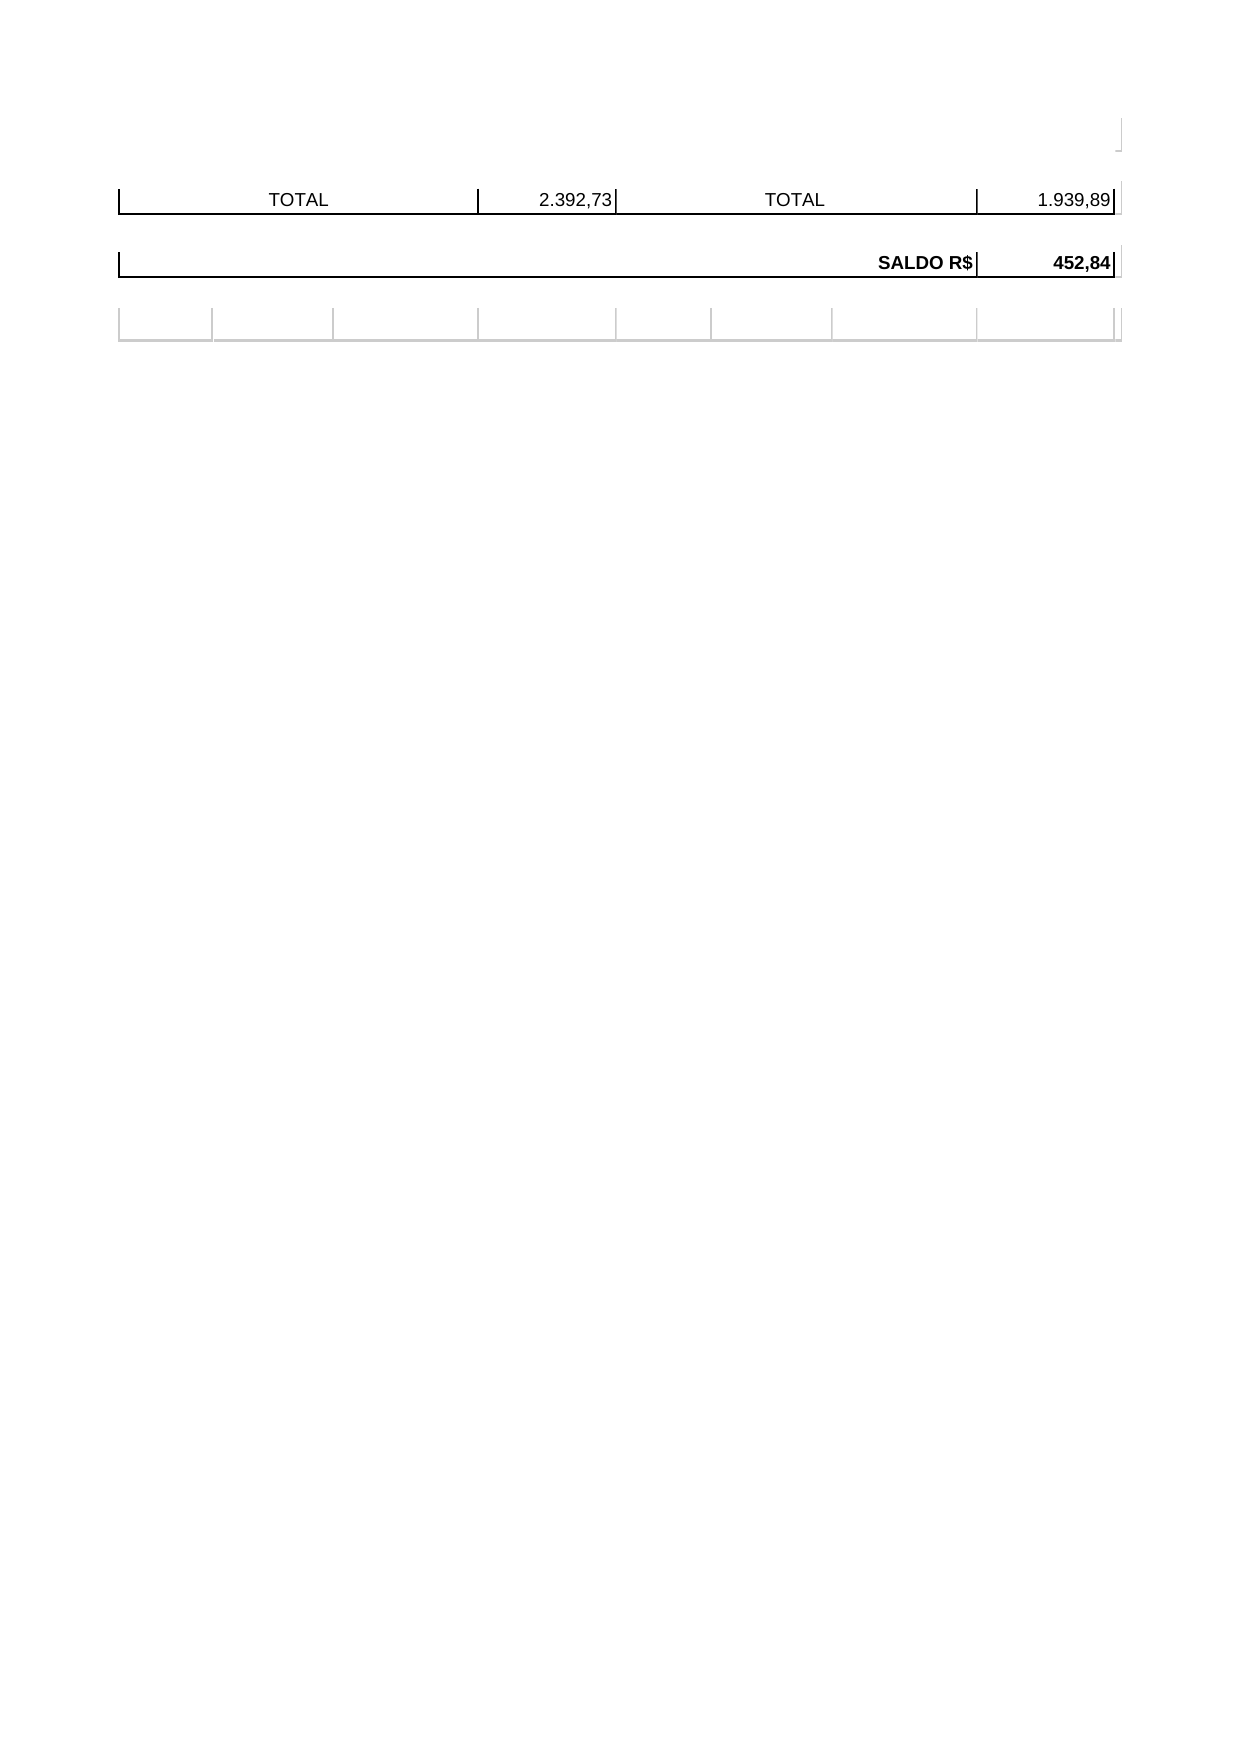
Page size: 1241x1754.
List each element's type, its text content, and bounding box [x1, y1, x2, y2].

table_cell [712, 342, 833, 371]
table_cell [978, 308, 1113, 339]
table_cell [617, 308, 710, 339]
table_cell [118, 342, 213, 371]
table_cell [334, 342, 479, 371]
table_cell [1115, 245, 1121, 276]
table_cell [214, 342, 334, 371]
table_cell 1.939,89 [978, 181, 1115, 213]
table_cell TOTAL [617, 181, 978, 213]
table_cell 2.392,73 [479, 181, 617, 213]
table_cell [833, 118, 978, 181]
table_cell [1115, 308, 1121, 339]
table_cell [978, 342, 1115, 371]
table_cell [712, 118, 833, 181]
table_cell [118, 118, 479, 181]
table_cell [1115, 181, 1121, 213]
table_cell [978, 278, 1115, 308]
table_cell [1115, 152, 1122, 181]
table_cell TOTAL [118, 181, 479, 213]
table_cell [617, 342, 712, 371]
table_cell [479, 215, 617, 244]
table_cell [617, 118, 712, 181]
table_cell [118, 215, 479, 244]
table_cell [120, 308, 211, 339]
table_cell [214, 308, 332, 339]
table_cell [978, 118, 1115, 181]
table_cell [617, 215, 978, 244]
table_cell 452,84 [978, 245, 1115, 276]
table_cell [712, 308, 831, 339]
table_cell [1115, 215, 1122, 244]
table_cell [118, 278, 978, 308]
table_cell SALDO R$ [118, 245, 978, 276]
table_cell [479, 118, 617, 181]
table_cell [833, 308, 976, 339]
table_cell [1115, 118, 1121, 150]
table_cell [833, 342, 978, 371]
table_cell [978, 215, 1115, 244]
table_cell [1115, 278, 1122, 308]
table_cell [1115, 342, 1122, 371]
table_cell [334, 308, 477, 339]
table_cell [479, 342, 617, 371]
table_cell [479, 308, 615, 339]
